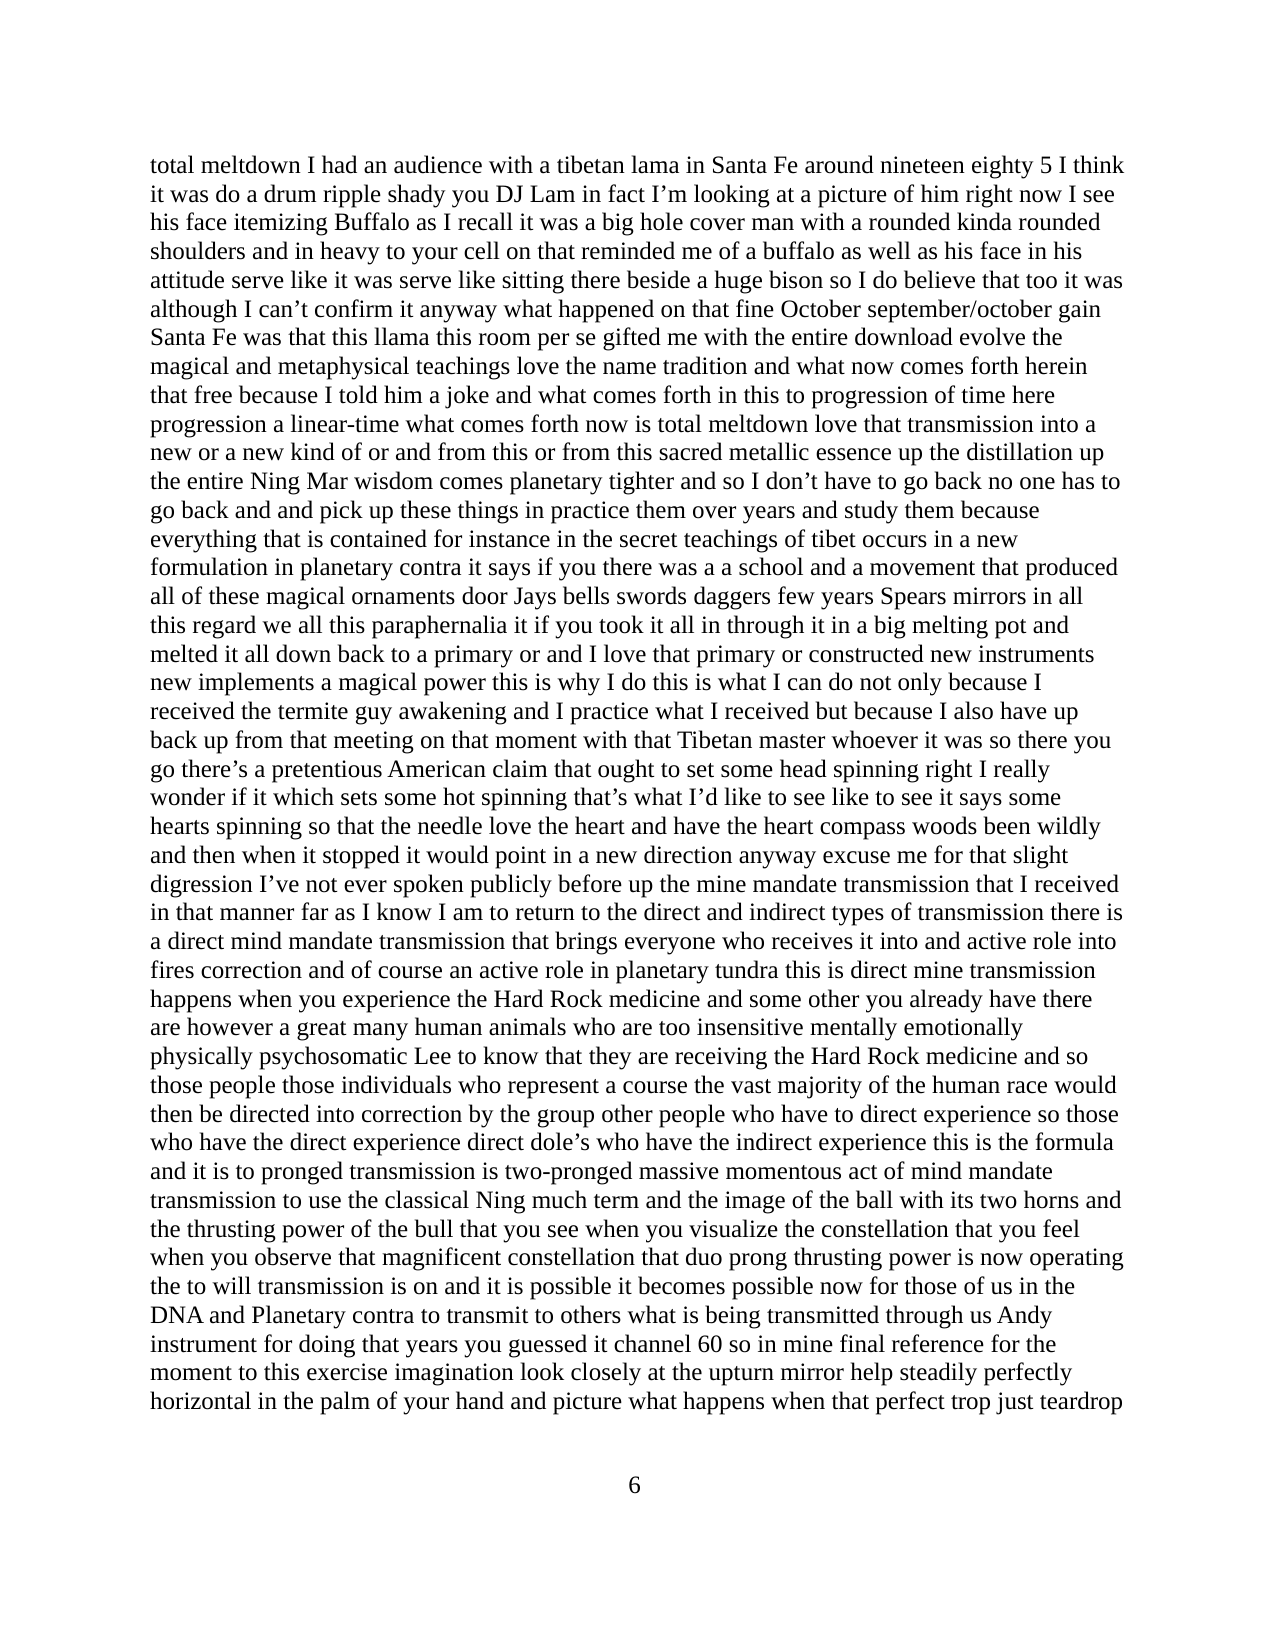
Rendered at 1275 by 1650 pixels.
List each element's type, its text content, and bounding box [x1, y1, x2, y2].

text total meltdown I had an audience with a tibetan lama in Santa Fe around nineteen eighty 5 I think it was do a drum ripple shady you DJ Lam in fact I’m looking at a picture of him right now I see his face itemizing Buffalo as I recall it was a big hole cover man with a rounded kinda rounded shoulders and in heavy to your cell on that reminded me of a buffalo as well as his face in his attitude serve like it was serve like sitting there beside a huge bison so I do believe that too it was although I can’t confirm it anyway what happened on that fine October september/october gain Santa Fe was that this llama this room per se gifted me with the entire download evolve the magical and metaphysical teachings love the name tradition and what now comes forth herein that free because I told him a joke and what comes forth in this to progression of time here progression a linear-time what comes forth now is total meltdown love that transmission into a new or a new kind of or and from this or from this sacred metallic essence up the distillation up the entire Ning Mar wisdom comes planetary tighter and so I don’t have to go back no one has to go back and and pick up these things in practice them over years and study them because everything that is contained for instance in the secret teachings of tibet occurs in a new formulation in planetary contra it says if you there was a a school and a movement that produced all of these magical ornaments door Jays bells swords daggers few years Spears mirrors in all this regard we all this paraphernalia it if you took it all in through it in a big melting pot and melted it all down back to a primary or and I love that primary or constructed new instruments new implements a magical power this is why I do this is what I can do not only because I received the termite guy awakening and I practice what I received but because I also have up back up from that meeting on that moment with that Tibetan master whoever it was so there you go there’s a pretentious American claim that ought to set some head spinning right I really wonder if it which sets some hot spinning that’s what I’d like to see like to see it says some hearts spinning so that the needle love the heart and have the heart compass woods been wildly and then when it stopped it would point in a new direction anyway excuse me for that slight digression I’ve not ever spoken publicly before up the mine mandate transmission that I received in that manner far as I know I am to return to the direct and indirect types of transmission there is a direct mind mandate transmission that brings everyone who receives it into and active role into fires correction and of course an active role in planetary tundra this is direct mine transmission happens when you experience the Hard Rock medicine and some other you already have there are however a great many human animals who are too insensitive mentally emotionally physically psychosomatic Lee to know that they are receiving the Hard Rock medicine and so those people those individuals who represent a course the vast majority of the human race would then be directed into correction by the group other people who have to direct experience so those who have the direct experience direct dole’s who have the indirect experience this is the formula and it is to pronged transmission is two-pronged massive momentous act of mind mandate transmission to use the classical Ning much term and the image of the ball with its two horns and the thrusting power of the bull that you see when you visualize the constellation that you feel when you observe that magnificent constellation that duo prong thrusting power is now operating the to will transmission is on and it is possible it becomes possible now for those of us in the DNA and Planetary contra to transmit to others what is being transmitted through us Andy instrument for doing that years you guessed it channel 60 so in mine final reference for the moment to this exercise imagination look closely at the upturn mirror help steadily perfectly horizontal in the palm of your hand and picture what happens when that perfect trop just teardrop [150, 150, 1125, 1415]
